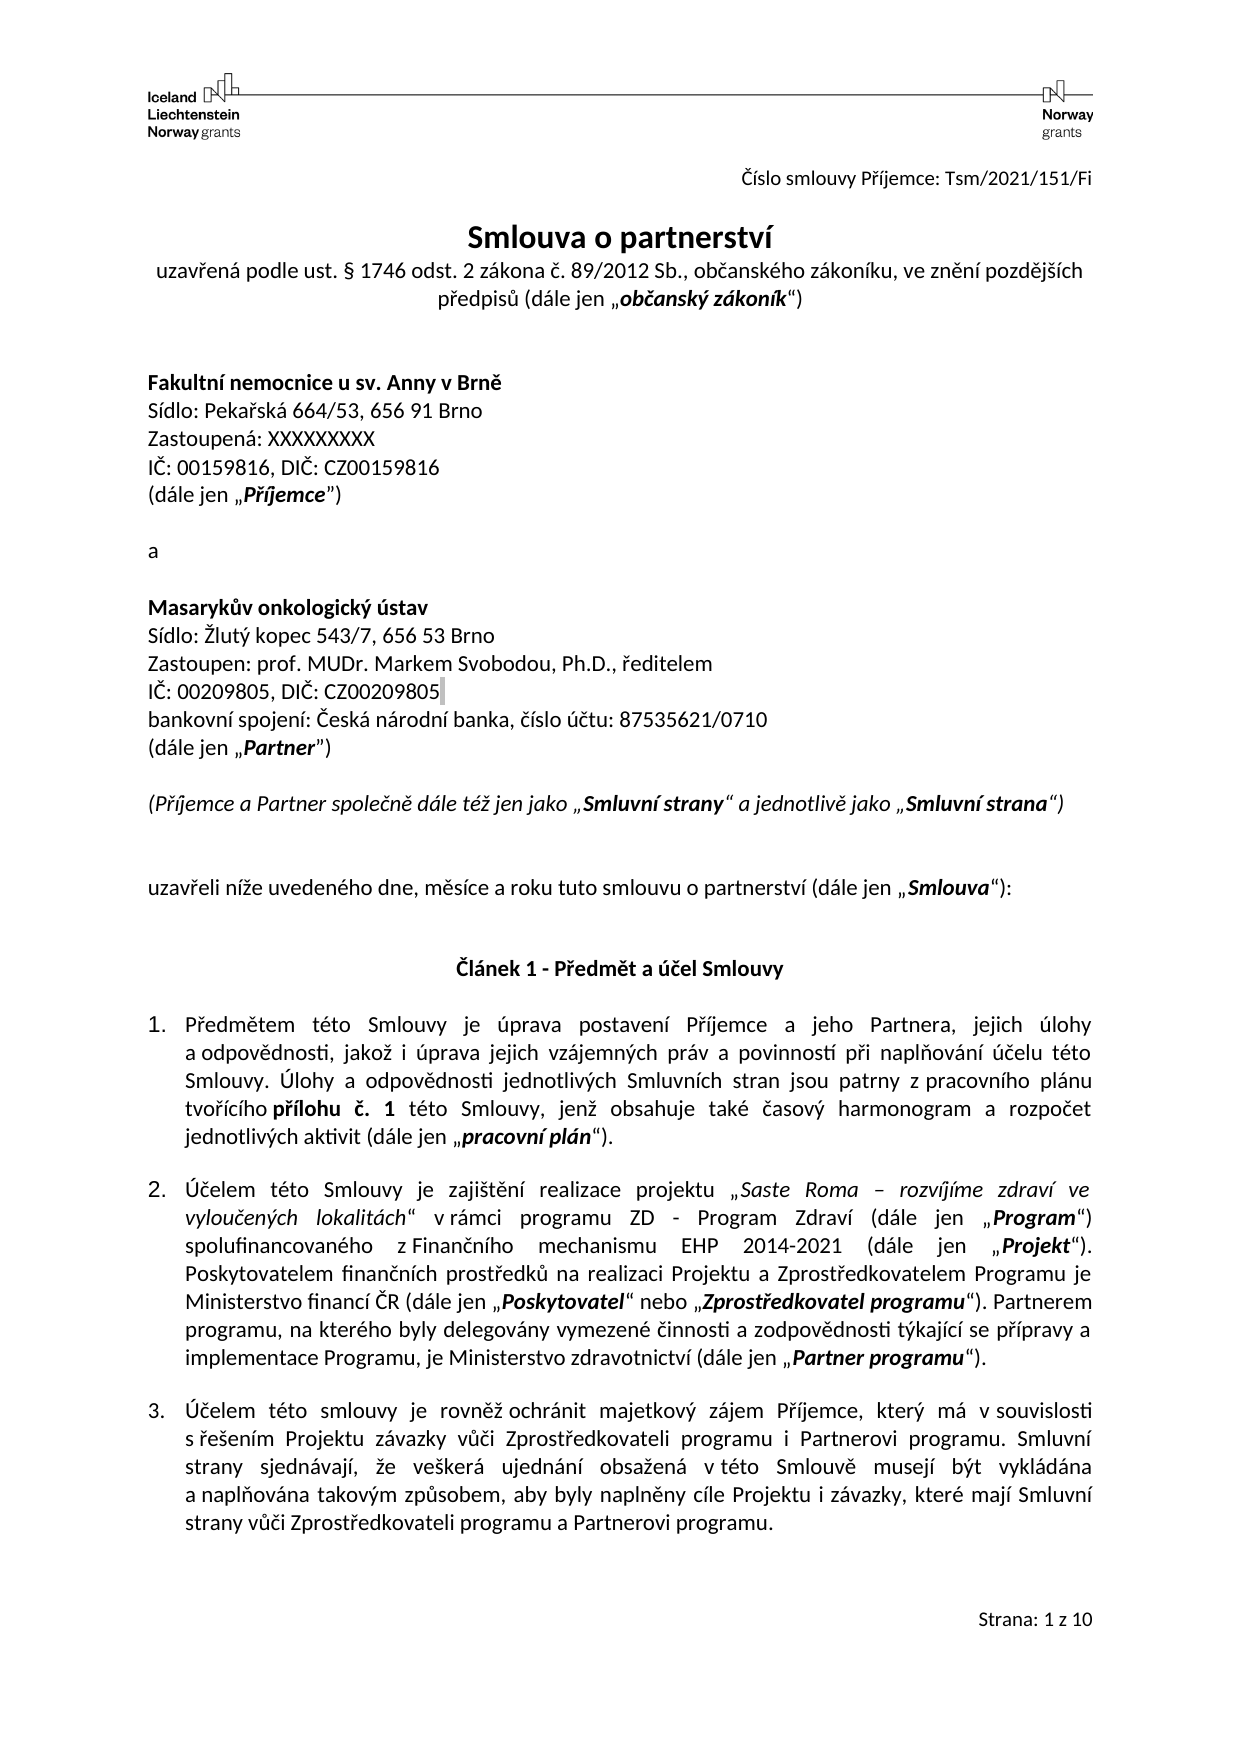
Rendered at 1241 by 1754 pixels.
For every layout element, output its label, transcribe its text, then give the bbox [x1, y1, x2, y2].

text Fakultní nemocnice u sv. Anny v Brně [148, 368, 1092, 397]
subtitle Smlouva o partnerství [148, 216, 1092, 256]
text IČ: 00209805, DIČ: CZ00209805 [148, 677, 1092, 705]
list Účelem této smlouvy je rovněž ochránit majetkový zájem Příjemce, který má v souvislosti s řešením Projektu závazky vůči Zprostředkovateli programu i Partnerovi programu. Smluvní strany sjednávají, že veškerá ujednání obsažená v této Smlouvě musejí být vykládána a naplňována takovým způsobem, aby byly naplněny cíle Projektu i závazky, které mají Smluvní strany vůči Zprostředkovateli programu a Partnerovi programu. [148, 1396, 1092, 1536]
text bankovní spojení: Česká národní banka, číslo účtu: 87535621/0710 [148, 705, 1092, 733]
text Sídlo: Žlutý kopec 543/7, 656 53 Brno [148, 621, 1092, 649]
list Předmětem této Smlouvy je úprava postavení Příjemce a jeho Partnera, jejich úlohy a odpovědnosti, jakož i úprava jejich vzájemných práv a povinností při naplňování účelu této Smlouvy. Úlohy a odpovědnosti jednotlivých Smluvních stran jsou patrny z pracovního plánu tvořícího přílohu č. 1 této Smlouvy, jenž obsahuje také časový harmonogram a rozpočet jednotlivých aktivit (dále jen „pracovní plán“). [148, 1010, 1092, 1150]
text Masarykův onkologický ústav [148, 593, 1092, 621]
text (Příjemce a Partner společně dále též jen jako „Smluvní strany“ a jednotlivě jako „Smluvní strana“) [148, 789, 1092, 817]
text uzavřeli níže uvedeného dne, měsíce a roku tuto smlouvu o partnerství (dále jen „Smlouva“): [148, 873, 1092, 901]
text Zastoupená: XXXXXXXXX [148, 424, 1092, 453]
text IČ: 00159816, DIČ: CZ00159816 [148, 453, 1092, 481]
text a [148, 537, 1092, 565]
text Sídlo: Pekařská 664/53, 656 91 Brno [148, 397, 1092, 424]
text Článek 1 - Předmět a účel Smlouvy [148, 954, 1092, 982]
text (dále jen „Příjemce”) [148, 481, 1092, 509]
list Účelem této Smlouvy je zajištění realizace projektu „Saste Roma – rozvíjíme zdraví ve vyloučených lokalitách“ v rámci programu ZD - Program Zdraví (dále jen „Program“) spolufinancovaného z Finančního mechanismu EHP 2014-2021 (dále jen „Projekt“). Poskytovatelem finančních prostředků na realizaci Projektu a Zprostředkovatelem Programu je Ministerstvo financí ČR (dále jen „Poskytovatel“ nebo „Zprostředkovatel programu“). Partnerem programu, na kterého byly delegovány vymezené činnosti a zodpovědnosti týkající se přípravy a implementace Programu, je Ministerstvo zdravotnictví (dále jen „Partner programu“). [148, 1175, 1092, 1371]
subtitle uzavřená podle ust. § 1746 odst. 2 zákona č. 89/2012 Sb., občanského zákoníku, ve znění pozdějších předpisů (dále jen „občanský zákoník“) [148, 256, 1092, 312]
text Zastoupen: prof. MUDr. Markem Svobodou, Ph.D., ředitelem [148, 649, 1092, 677]
text (dále jen „Partner”) [148, 733, 1092, 761]
